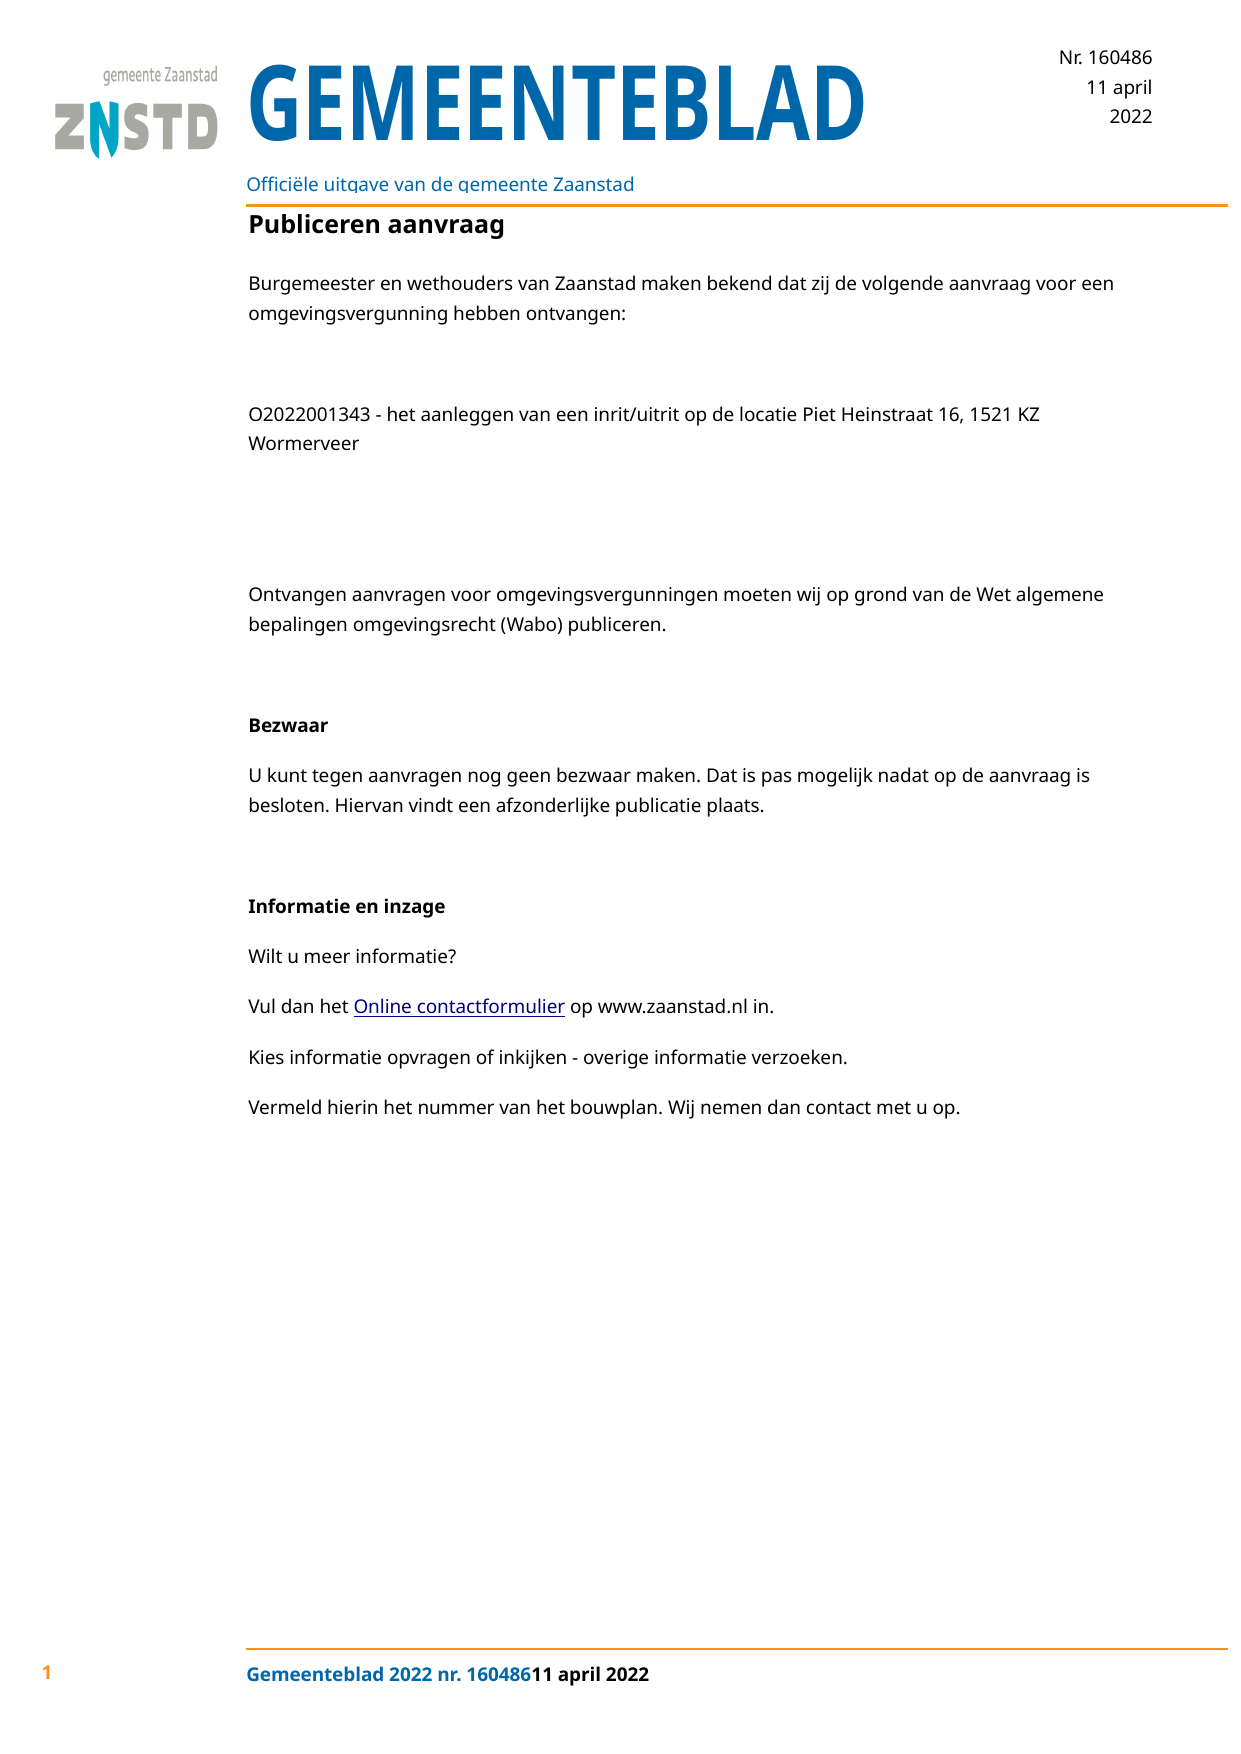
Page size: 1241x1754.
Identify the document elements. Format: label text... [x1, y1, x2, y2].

text U kunt tegen aanvragen nog geen bezwaar maken. Dat is pas mogelijk nadat op de aanvraag is besloten. Hiervan vindt een afzonderlijke publicatie plaats. [248, 762, 1152, 818]
text Informatie en inzage [248, 893, 1152, 918]
text Bezwaar [248, 712, 1152, 738]
text Vul dan het Online contactformulier op www.zaanstad.nl in. [248, 994, 1152, 1019]
text Vermeld hierin het nummer van het bouwplan. Wij nemen dan contact met u op. [248, 1094, 1152, 1120]
text O2022001343 - het aanleggen van een inrit/uitrit op de locatie Piet Heinstraat 16, 1521 KZ Wormerveer [248, 401, 1152, 456]
picture [41, 47, 231, 172]
text Ontvangen aanvragen voor omgevingsvergunningen moeten wij op grond van de Wet algemene bepalingen omgevingsrecht (Wabo) publiceren. [248, 582, 1152, 637]
text Wilt u meer informatie? [248, 943, 1152, 969]
text Burgemeester en wethouders van Zaanstad maken bekend dat zij de volgende aanvraag voor een omgevingsvergunning hebben ontvangen: [248, 270, 1152, 326]
text Kies informatie opvragen of inkijken - overige informatie verzoeken. [248, 1044, 1152, 1070]
text Publiceren aanvraag [248, 207, 1152, 241]
